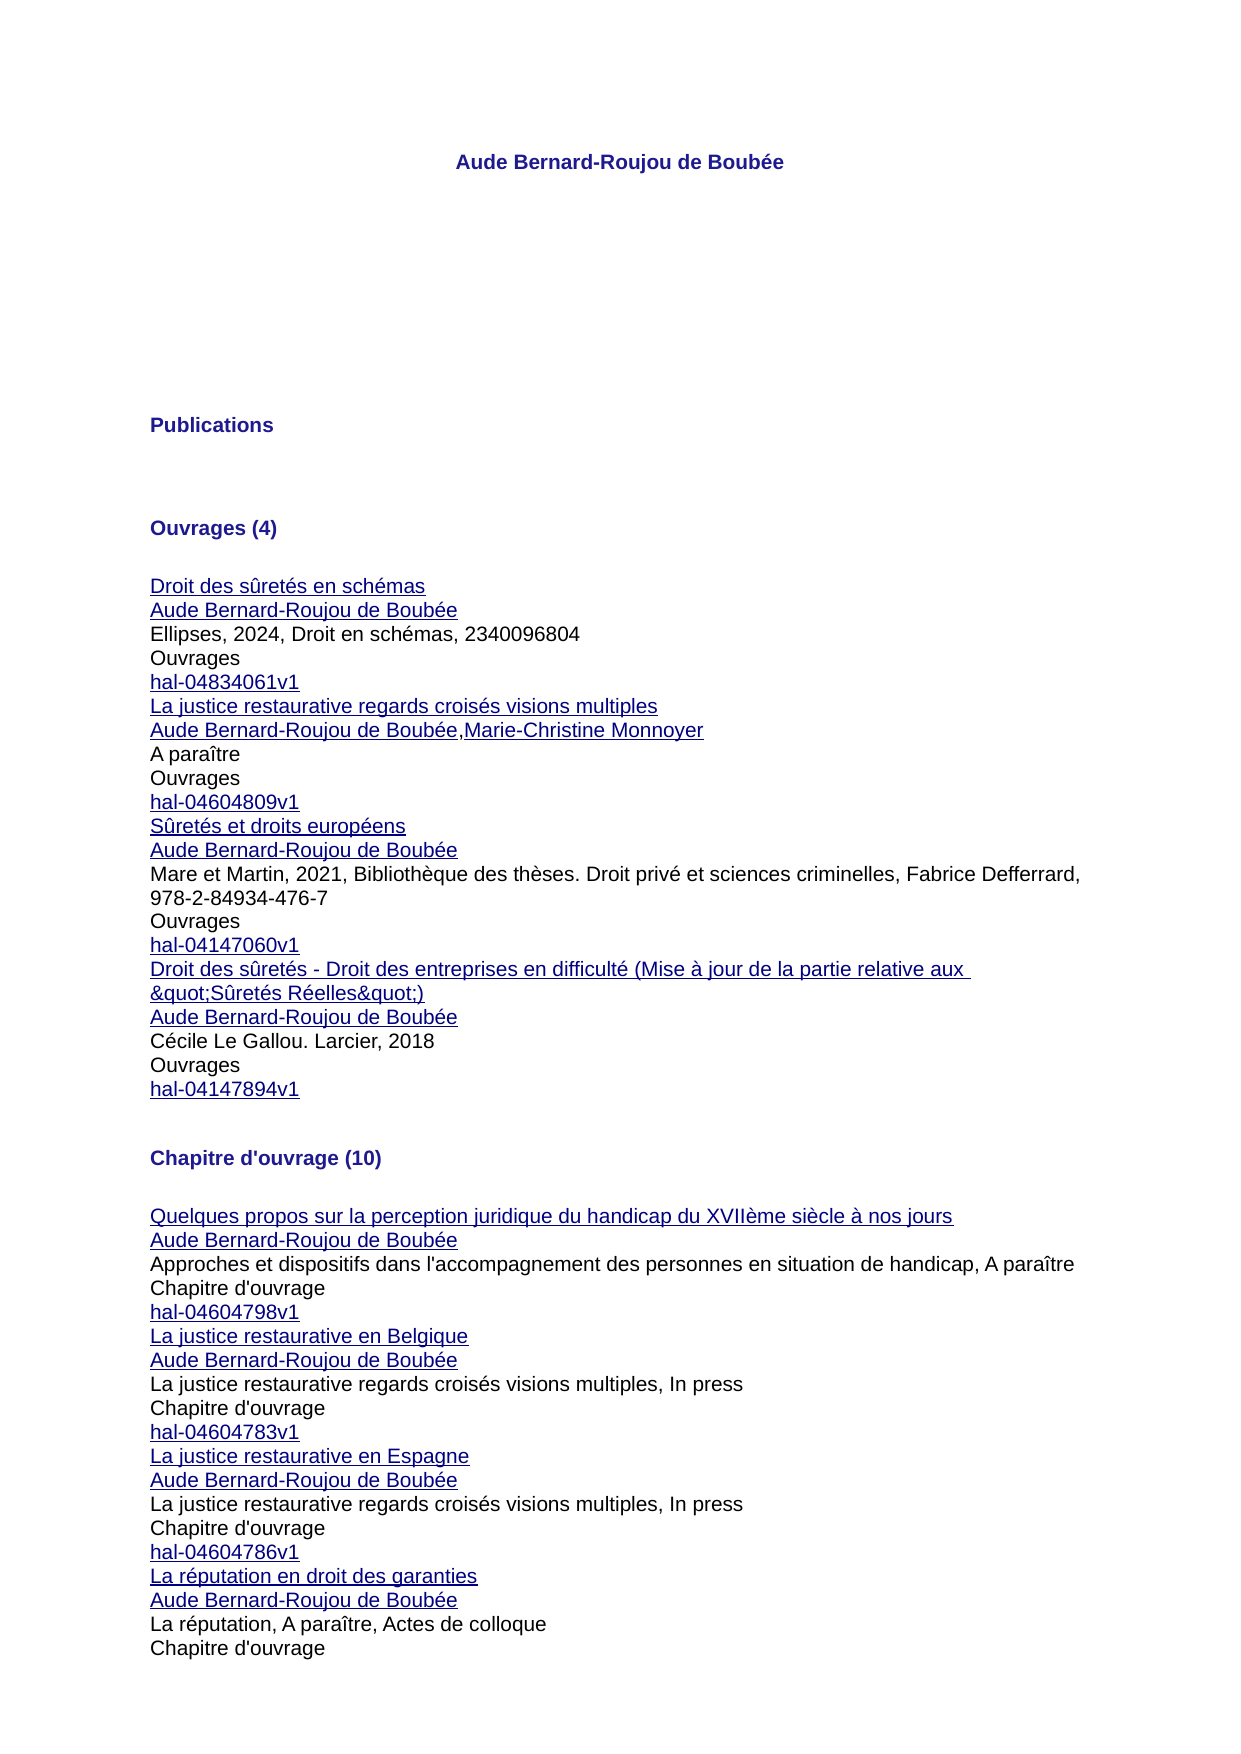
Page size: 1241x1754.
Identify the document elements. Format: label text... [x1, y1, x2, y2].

table_cell La justice restaurative regards croisés visions multiples Aude Bernard-Roujou de Boubée,Marie-Christine Monnoyer A paraître Ouvrages hal-04604809v1 [150, 694, 1090, 813]
subtitle Ouvrages (4) [150, 516, 1090, 539]
table_cell La justice restaurative en Belgique Aude Bernard-Roujou de Boubée La justice restaurative regards croisés visions multiples, In press Chapitre d'ouvrage hal-04604783v1 [150, 1324, 1090, 1444]
table_cell La réputation en droit des garanties Aude Bernard-Roujou de Boubée La réputation, A paraître, Actes de colloque Chapitre d'ouvrage [150, 1564, 1090, 1659]
table_header Droit des sûretés en schémas Aude Bernard-Roujou de Boubée Ellipses, 2024, Droit en schémas, 2340096804 Ouvrages hal-04834061v1 [150, 574, 1090, 694]
subtitle Aude Bernard-Roujou de Boubée [150, 150, 1090, 174]
table_header Quelques propos sur la perception juridique du handicap du XVIIème siècle à nos jours Aude Bernard-Roujou de Boubée Approches et dispositifs dans l'accompagnement des personnes en situation de handicap, A paraître Chapitre d'ouvrage hal-04604798v1 [150, 1204, 1090, 1324]
table_cell Sûretés et droits européens Aude Bernard-Roujou de Boubée Mare et Martin, 2021, Bibliothèque des thèses. Droit privé et sciences criminelles, Fabrice Defferrard, 978-2-84934-476-7 Ouvrages hal-04147060v1 [150, 814, 1090, 957]
table_cell La justice restaurative en Espagne Aude Bernard-Roujou de Boubée La justice restaurative regards croisés visions multiples, In press Chapitre d'ouvrage hal-04604786v1 [150, 1444, 1090, 1563]
table_cell Droit des sûretés - Droit des entreprises en difficulté (Mise à jour de la partie relative aux &quot;Sûretés Réelles&quot;) Aude Bernard-Roujou de Boubée Cécile Le Gallou. Larcier, 2018 Ouvrages hal-04147894v1 [150, 957, 1090, 1101]
subtitle Publications [150, 412, 1090, 436]
subtitle Chapitre d'ouvrage (10) [150, 1146, 1090, 1170]
